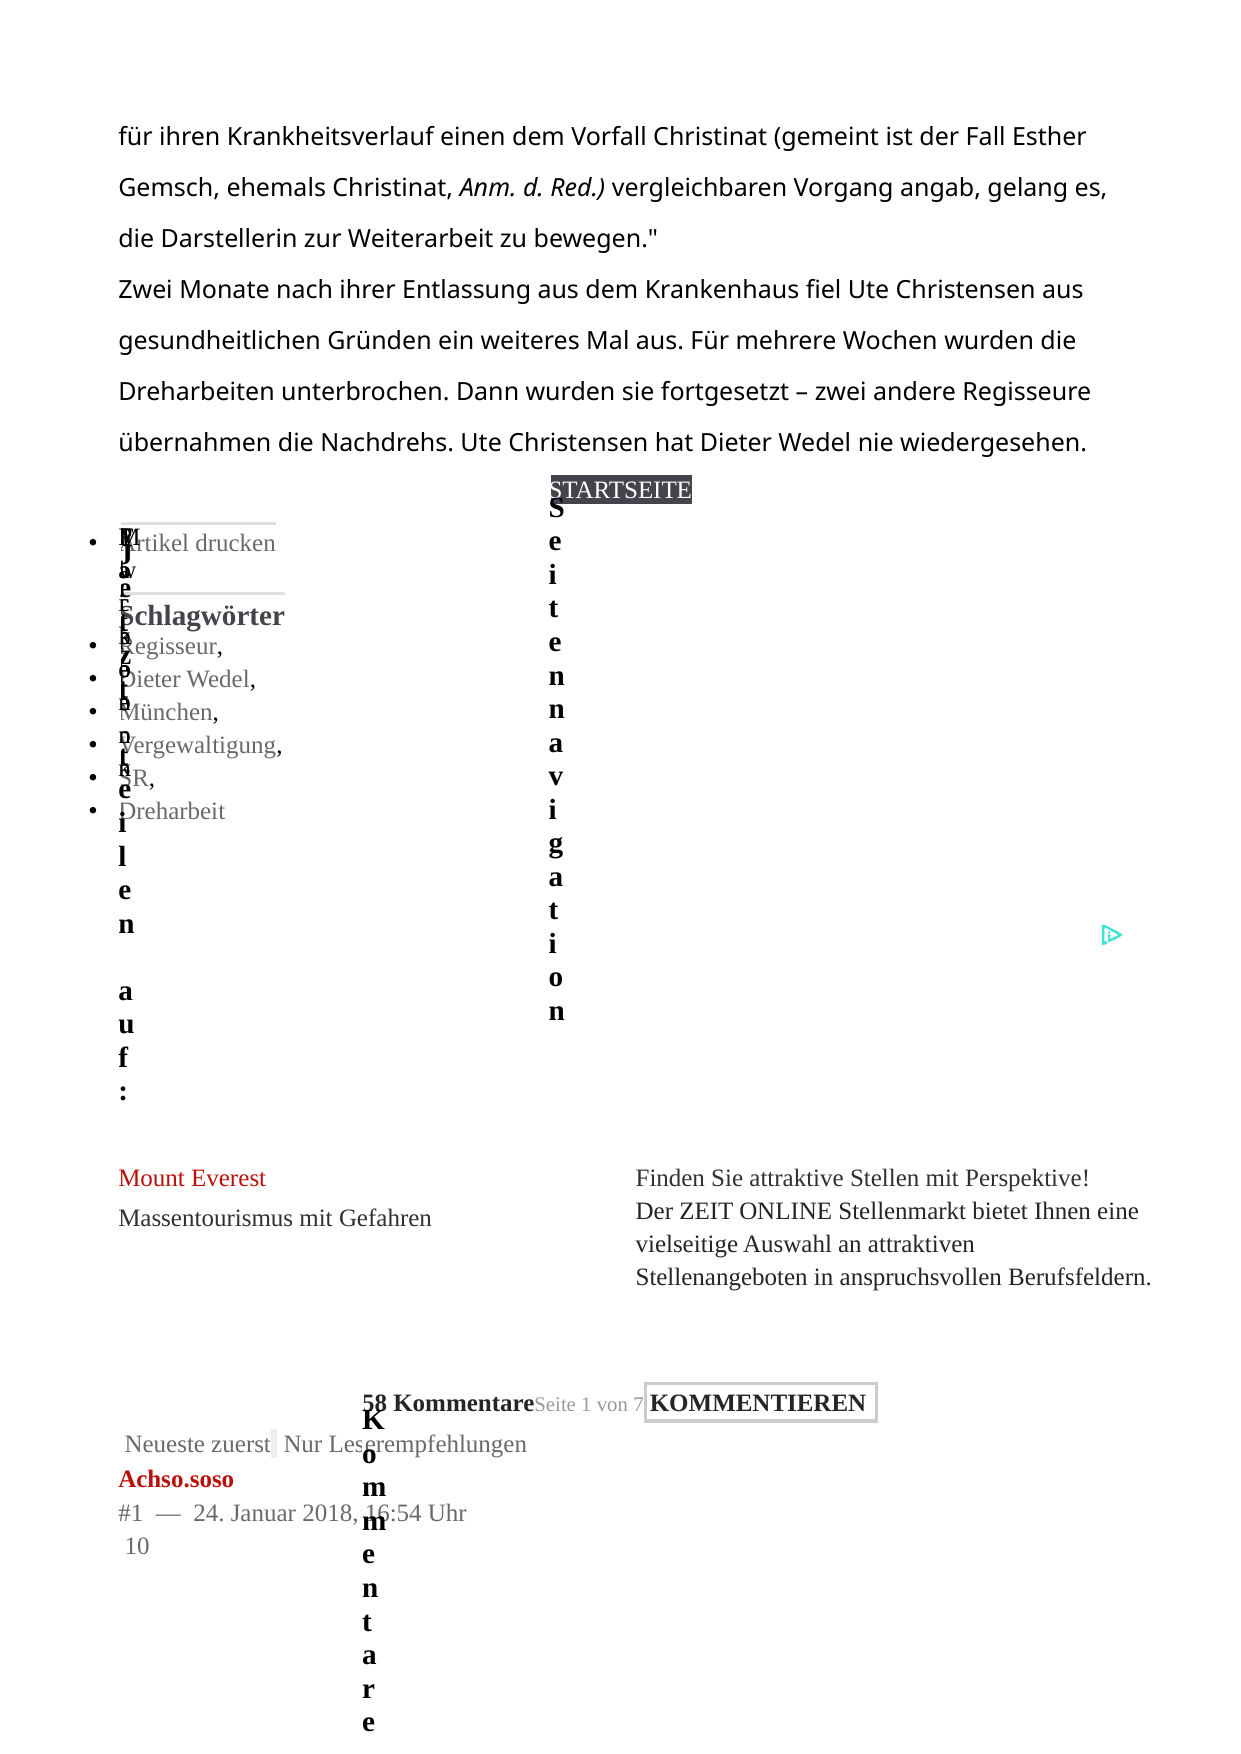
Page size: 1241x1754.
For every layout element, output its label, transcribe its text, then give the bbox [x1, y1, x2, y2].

list SR [151, 763, 548, 792]
list Dieter Wedel [551, 664, 1122, 693]
subtitle Schlagwörter [551, 592, 1122, 631]
list Vergewaltigung [551, 730, 1122, 759]
list München [551, 697, 1122, 726]
text 58 KommentareSeite 1 von 7KOMMENTIEREN [878, 1382, 1122, 1423]
list Regisseur [122, 631, 217, 660]
list Vergewaltigung [121, 730, 276, 759]
list Regisseur [219, 631, 548, 660]
text Neueste zuerst Nur Leserempfehlungen [364, 1429, 1122, 1458]
text Der ZEIT ONLINE Stellenmarkt bietet Ihnen eine vielseitige Auswahl an attraktiven Stellenangeboten in anspruchsvollen Berufsfeldern. [635, 1196, 1152, 1291]
list München [121, 697, 212, 726]
text Finden Sie attraktive Stellen mit Perspektive! [635, 1163, 1152, 1191]
list Regisseur [551, 631, 1122, 660]
list Dieter Wedel [122, 664, 249, 693]
list Dreharbeit [121, 796, 548, 825]
list Vergewaltigung [278, 730, 548, 759]
text Mount Everest [118, 1163, 635, 1191]
text Massentourismus mit Gefahren [118, 1203, 635, 1232]
list SR [123, 763, 149, 792]
list SR [121, 777, 128, 785]
list Dieter Wedel [252, 664, 548, 693]
text 58 KommentareSeite 1 von 7KOMMENTIEREN [118, 1382, 644, 1423]
text 58 KommentareSeite 1 von 7KOMMENTIEREN [647, 1385, 875, 1419]
text #1 — 24. Januar 2018, 16:54 Uhr [364, 1498, 1122, 1527]
list SR [551, 763, 1122, 792]
text für ihren Krankheitsverlauf einen dem Vorfall Christinat (gemeint ist der Fall Esther Gemsch, ehemals Christinat, Anm. d. Red.) vergleichbaren Vorgang angab, gelang es, die Darstellerin zur Weiterarbeit zu bewegen." [118, 118, 1122, 254]
list Artikel drucken [551, 522, 1122, 557]
text Zwei Monate nach ihrer Entlassung aus dem Krankenhaus fiel Ute Christensen aus gesundheitlichen Gründen ein weiteres Mal aus. Für mehrere Wochen wurden die Dreharbeiten unterbrochen. Dann wurden sie fortgesetzt – zwei andere Regisseure übernahmen die Nachdrehs. Ute Christensen hat Dieter Wedel nie wiedergesehen. [118, 271, 1122, 458]
text Achso.soso [364, 1464, 1122, 1492]
text Neueste zuerst Nur Leserempfehlungen [118, 1429, 362, 1458]
list Artikel drucken [121, 522, 548, 557]
list München [215, 697, 548, 726]
text #1 — 24. Januar 2018, 16:54 Uhr [118, 1498, 362, 1527]
text 10 [364, 1531, 1122, 1560]
subtitle Schlagwörter [121, 592, 548, 631]
text 10 [118, 1531, 362, 1560]
list Dreharbeit [551, 796, 1122, 825]
text Achso.soso [118, 1464, 362, 1492]
text STARTSEITE [118, 475, 1122, 504]
list SR [137, 771, 143, 778]
